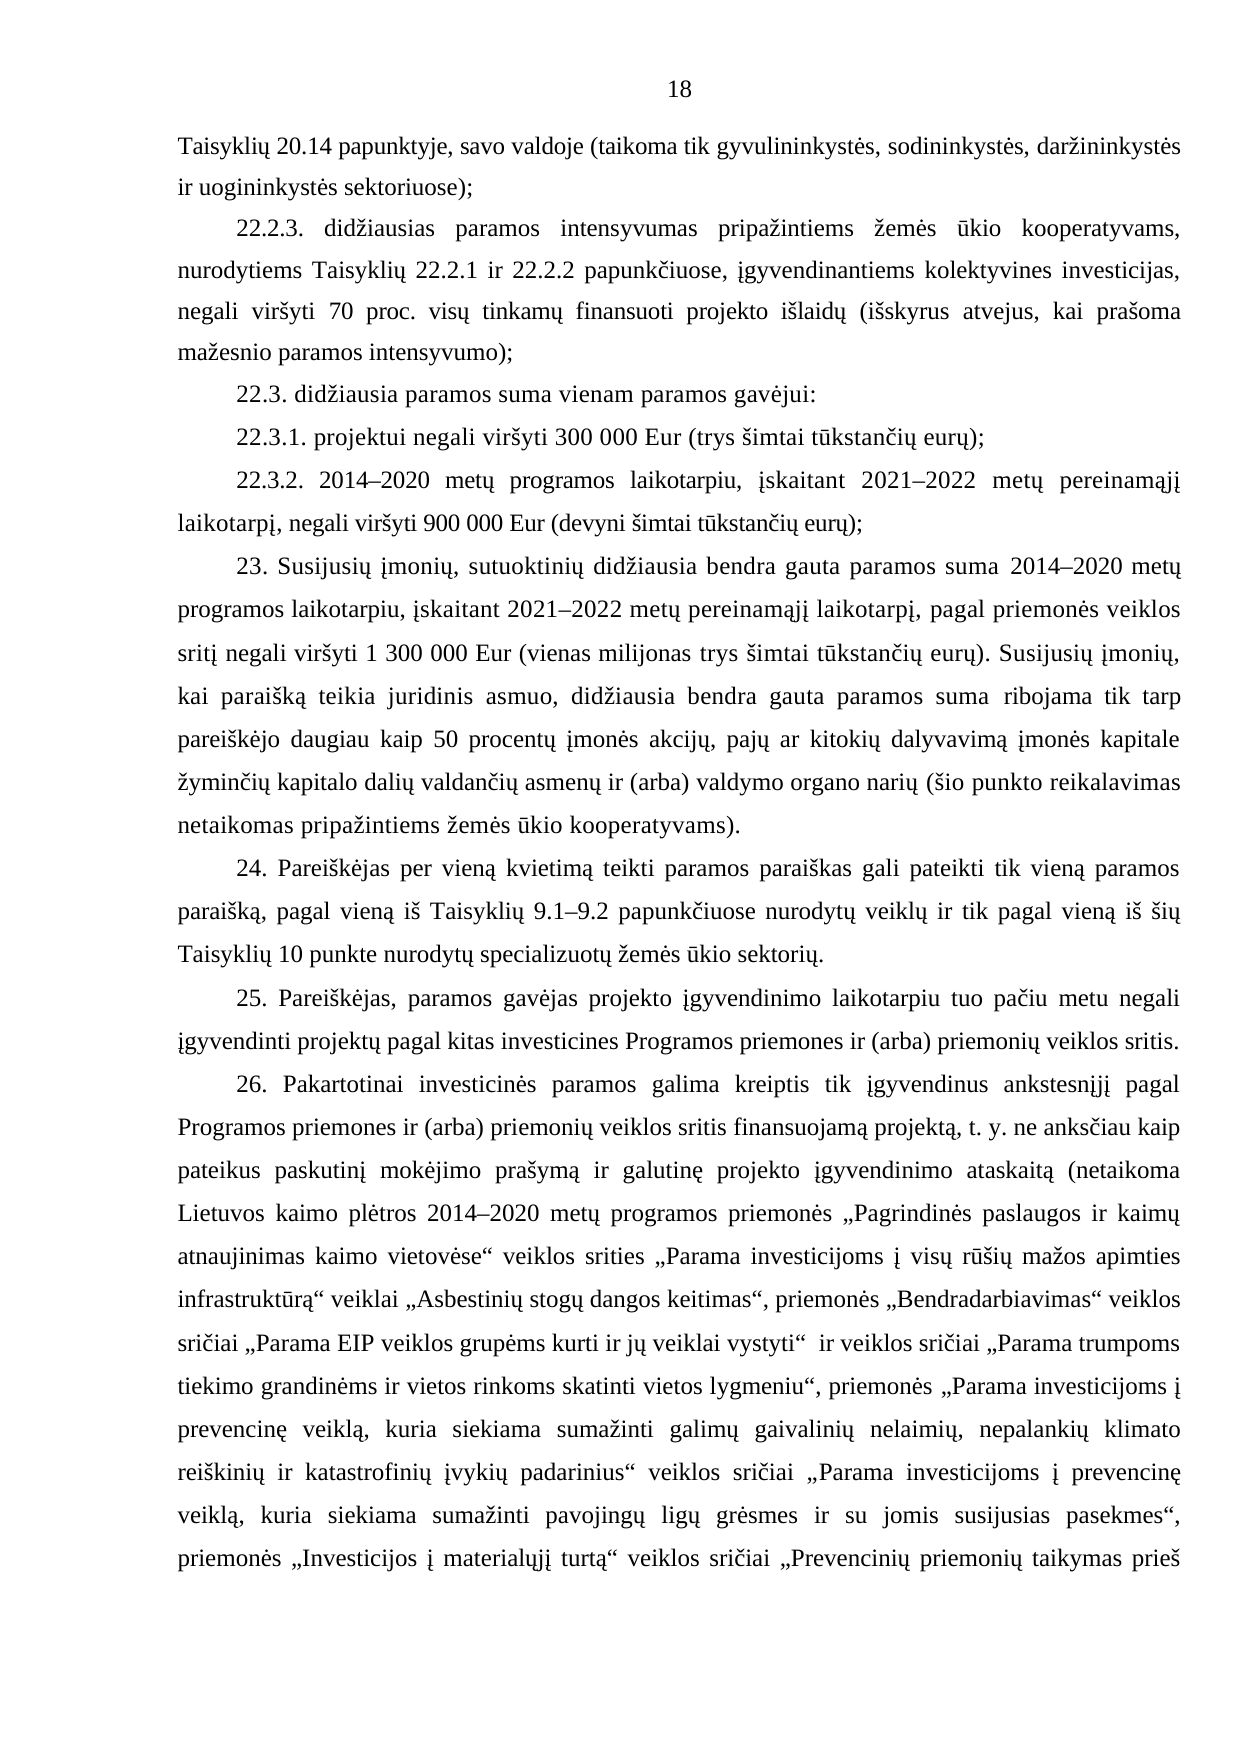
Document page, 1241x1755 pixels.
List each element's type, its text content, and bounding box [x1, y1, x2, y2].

text 25. Pareiškėjas, paramos gavėjas projekto įgyvendinimo laikotarpiu tuo pačiu metu negali įgyvendinti projektų pagal kitas investicines Programos priemones ir (arba) priemonių veiklos sritis. [177, 983, 1181, 1054]
text 22.3.1. projektui negali viršyti 300 000 Eur (trys šimtai tūkstančių eurų); [177, 422, 1181, 451]
text 24. Pareiškėjas per vieną kvietimą teikti paramos paraiškas gali pateikti tik vieną paramos paraišką, pagal vieną iš Taisyklių 9.1–9.2 papunkčiuose nurodytų veiklų ir tik pagal vieną iš šių Taisyklių 10 punkte nurodytų specializuotų žemės ūkio sektorių. [177, 853, 1181, 968]
text 22.3.2. 2014–2020 metų programos laikotarpiu, įskaitant 2021–2022 metų pereinamąjį laikotarpį, negali viršyti 900 000 Eur (devyni šimtai tūkstančių eurų); [177, 465, 1181, 537]
text Taisyklių 20.14 papunktyje, savo valdoje (taikoma tik gyvulininkystės, sodininkystės, daržininkystės ir uogininkystės sektoriuose); [177, 131, 1181, 201]
text 22.3. didžiausia paramos suma vienam paramos gavėjui: [177, 379, 1181, 408]
text 23. Susijusių įmonių, sutuoktinių didžiausia bendra gauta paramos suma 2014–2020 metų programos laikotarpiu, įskaitant 2021–2022 metų pereinamąjį laikotarpį, pagal priemonės veiklos sritį negali viršyti 1 300 000 Eur (vienas milijonas trys šimtai tūkstančių eurų). Susijusių įmonių, kai paraišką teikia juridinis asmuo, didžiausia bendra gauta paramos suma ribojama tik tarp pareiškėjo daugiau kaip 50 procentų įmonės akcijų, pajų ar kitokių dalyvavimą įmonės kapitale žyminčių kapitalo dalių valdančių asmenų ir (arba) valdymo organo narių (šio punkto reikalavimas netaikomas pripažintiems žemės ūkio kooperatyvams). [177, 551, 1181, 839]
text 22.2.3. didžiausias paramos intensyvumas pripažintiems žemės ūkio kooperatyvams, nurodytiems Taisyklių 22.2.1 ir 22.2.2 papunkčiuose, įgyvendinantiems kolektyvines investicijas, negali viršyti 70 proc. visų tinkamų finansuoti projekto išlaidų (išskyrus atvejus, kai prašoma mažesnio paramos intensyvumo); [177, 213, 1181, 366]
text 26. Pakartotinai investicinės paramos galima kreiptis tik įgyvendinus ankstesnįjį pagal Programos priemones ir (arba) priemonių veiklos sritis finansuojamą projektą, t. y. ne anksčiau kaip pateikus paskutinį mokėjimo prašymą ir galutinę projekto įgyvendinimo ataskaitą (netaikoma Lietuvos kaimo plėtros 2014–2020 metų programos priemonės „Pagrindinės paslaugos ir kaimų atnaujinimas kaimo vietovėse“ veiklos srities „Parama investicijoms į visų rūšių mažos apimties infrastruktūrą“ veiklai „Asbestinių stogų dangos keitimas“, priemonės „Bendradarbiavimas“ veiklos sričiai „Parama EIP veiklos grupėms kurti ir jų veiklai vystyti“ ir veiklos sričiai „Parama trumpoms tiekimo grandinėms ir vietos rinkoms skatinti vietos lygmeniu“, priemonės „Parama investicijoms į prevencinę veiklą, kuria siekiama sumažinti galimų gaivalinių nelaimių, nepalankių klimato reiškinių ir katastrofinių įvykių padarinius“ veiklos sričiai „Parama investicijoms į prevencinę veiklą, kuria siekiama sumažinti pavojingų ligų grėsmes ir su jomis susijusias pasekmes“, priemonės „Investicijos į materialųjį turtą“ veiklos sričiai „Prevencinių priemonių taikymas prieš [177, 1069, 1181, 1572]
